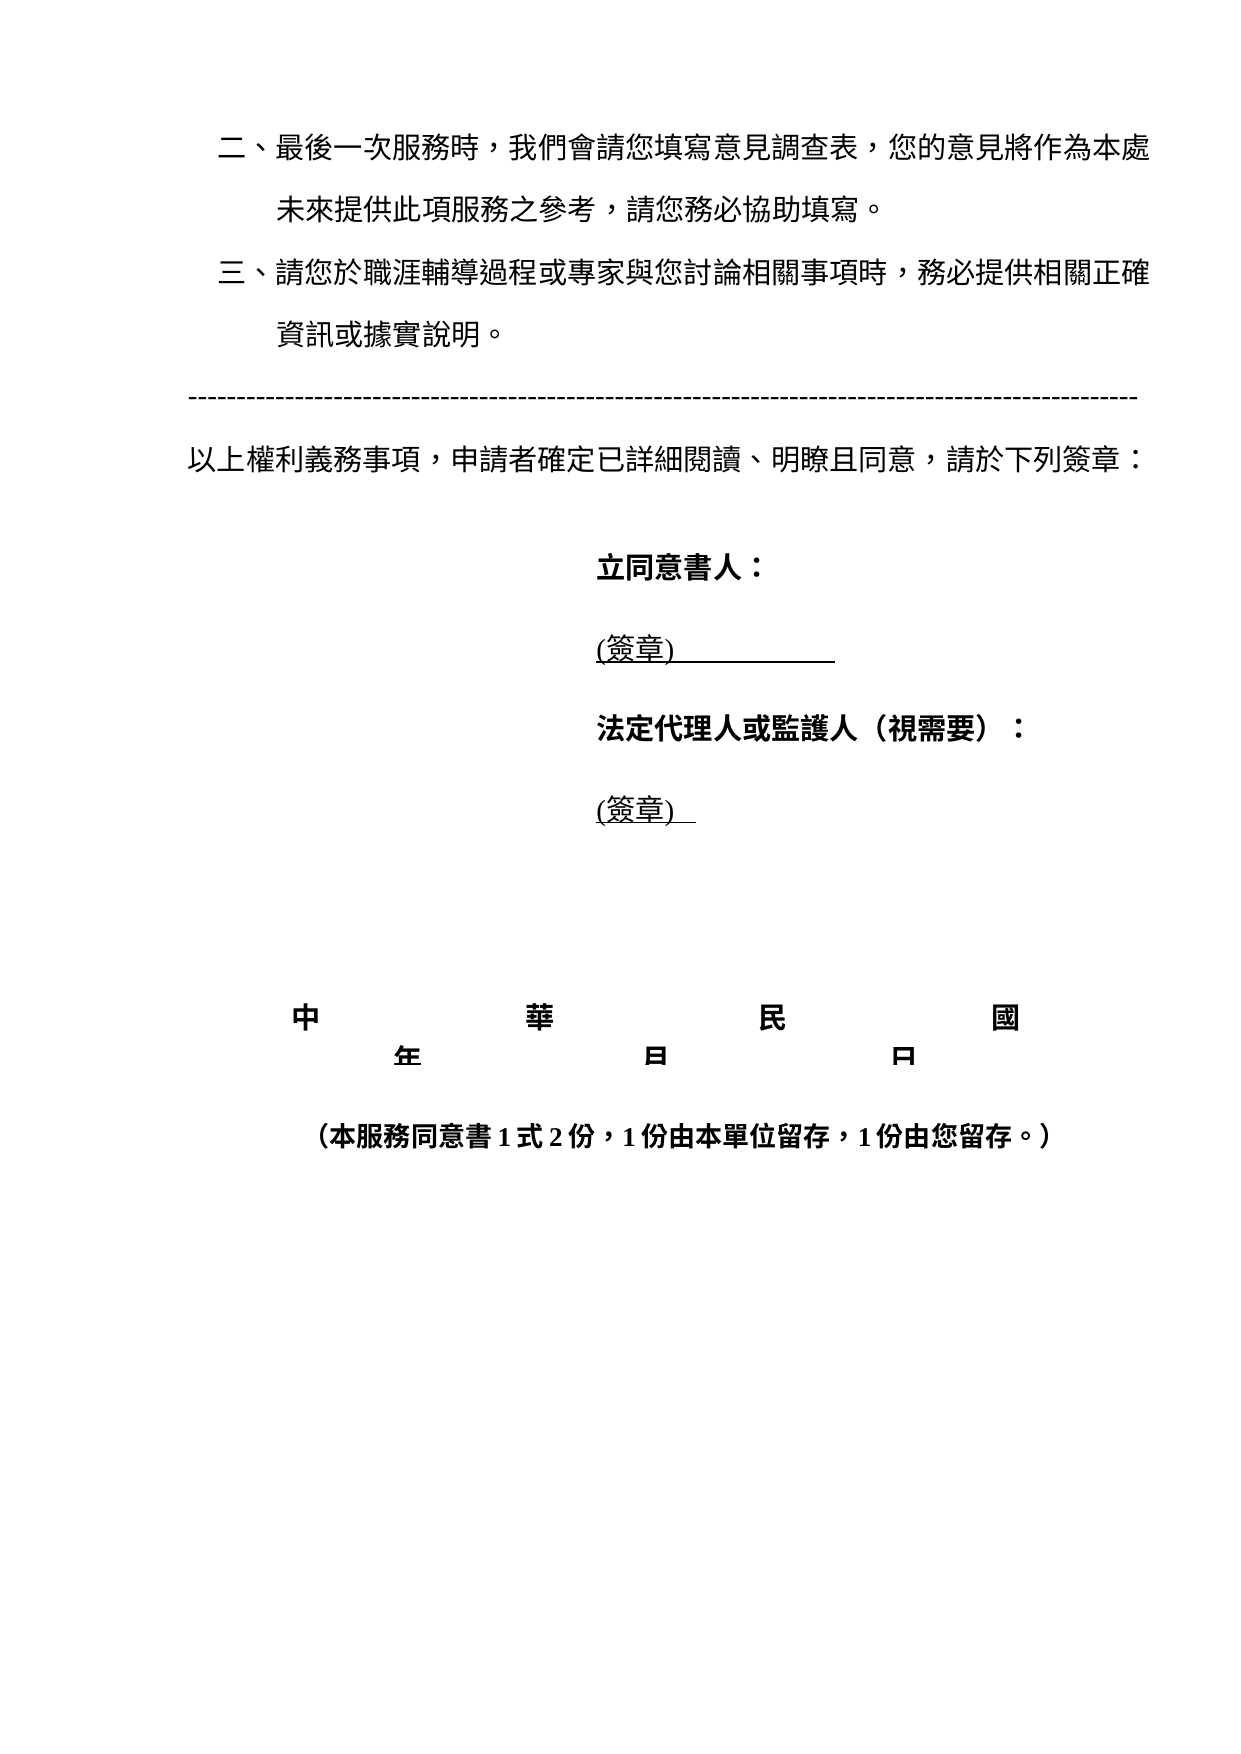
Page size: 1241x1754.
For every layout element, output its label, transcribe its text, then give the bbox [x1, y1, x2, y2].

text 三、請您於職涯輔導過程或專家與您討論相關事項時，務必提供相關正確資訊或據實說明。 [217, 229, 1167, 354]
text (簽章) [596, 625, 1110, 667]
text 中 華 民 國 年 月 日 [202, 994, 1110, 1065]
text 二、最後一次服務時，我們會請您填寫意見調查表，您的意見將作為本處未來提供此項服務之參考，請您務必協助填寫。 [217, 104, 1167, 229]
text 法定代理人或監護人（視需要）： [596, 706, 1110, 748]
text （本服務同意書1式2份，1份由本單位留存，1份由您留存。） [240, 1115, 1129, 1154]
text 立同意書人： [596, 545, 1110, 587]
text -------------------------------------------------------------------------------------------------- [187, 354, 1167, 416]
text (簽章) [596, 786, 1110, 827]
text 以上權利義務事項，申請者確定已詳細閱讀、明瞭且同意，請於下列簽章： [187, 416, 1167, 479]
